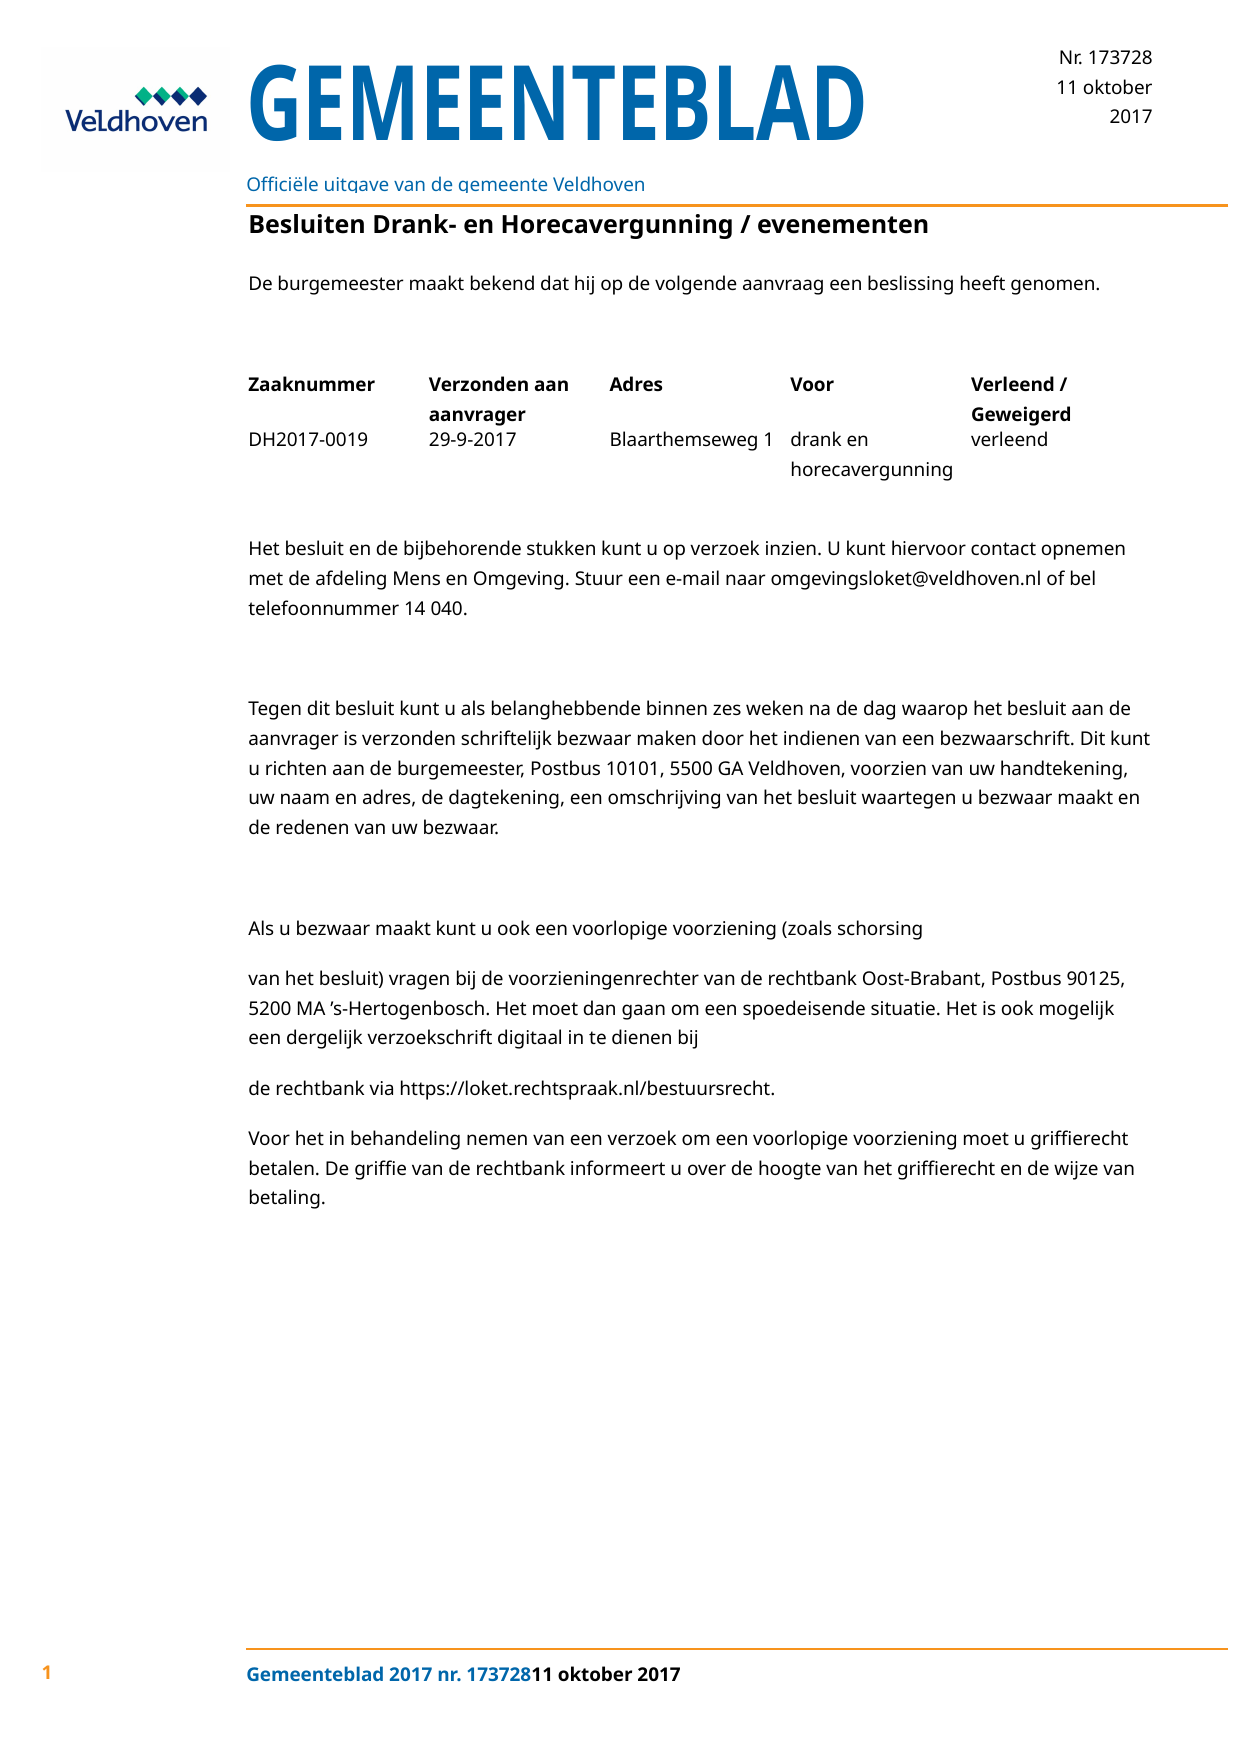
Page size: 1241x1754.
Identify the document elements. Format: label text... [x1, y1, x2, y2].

text Als u bezwaar maakt kunt u ook een voorlopige voorziening (zoals schorsing [248, 915, 1152, 940]
table_header Zaaknummer [248, 371, 429, 427]
picture [41, 47, 231, 172]
text Voor het in behandeling nemen van een verzoek om een voorlopige voorziening moet u griffierecht betalen. De griffie van de rechtbank informeert u over de hoogte van het griffierecht en de wijze van betaling. [248, 1125, 1152, 1210]
text de rechtbank via https://loket.rechtspraak.nl/bestuursrecht. [248, 1075, 1152, 1100]
table_cell verleend [971, 427, 1152, 482]
table_cell DH2017-0019 [248, 427, 429, 482]
table_cell drank en horecavergunning [790, 427, 971, 482]
text Besluiten Drank- en Horecavergunning / evenementen [248, 207, 1152, 241]
text Het besluit en de bijbehorende stukken kunt u op verzoek inzien. U kunt hiervoor contact opnemen met de afdeling Mens en Omgeving. Stuur een e-mail naar omgevingsloket@veldhoven.nl of bel telefoonnummer 14 040. [248, 536, 1152, 620]
table_cell Blaarthemseweg 1 [609, 427, 790, 482]
table_header Voor [790, 371, 971, 427]
text Tegen dit besluit kunt u als belanghebbende binnen zes weken na de dag waarop het besluit aan de aanvrager is verzonden schriftelijk bezwaar maken door het indienen van een bezwaarschrift. Dit kunt u richten aan de burgemeester, Postbus 10101, 5500 GA Veldhoven, voorzien van uw handtekening, uw naam en adres, de dagtekening, een omschrijving van het besluit waartegen u bezwaar maakt en de redenen van uw bezwaar. [248, 696, 1152, 839]
table_header Verleend / Geweigerd [971, 371, 1152, 427]
text De burgemeester maakt bekend dat hij op de volgende aanvraag een beslissing heeft genomen. [248, 270, 1152, 296]
table_header Verzonden aan aanvrager [429, 371, 609, 427]
text van het besluit) vragen bij de voorzieningenrechter van de rechtbank Oost-Brabant, Postbus 90125, 5200 MA ’s-Hertogenbosch. Het moet dan gaan om een spoedeisende situatie. Het is ook mogelijk een dergelijk verzoekschrift digitaal in te dienen bij [248, 965, 1152, 1050]
table_cell 29-9-2017 [429, 427, 609, 482]
table_header Adres [609, 371, 790, 427]
